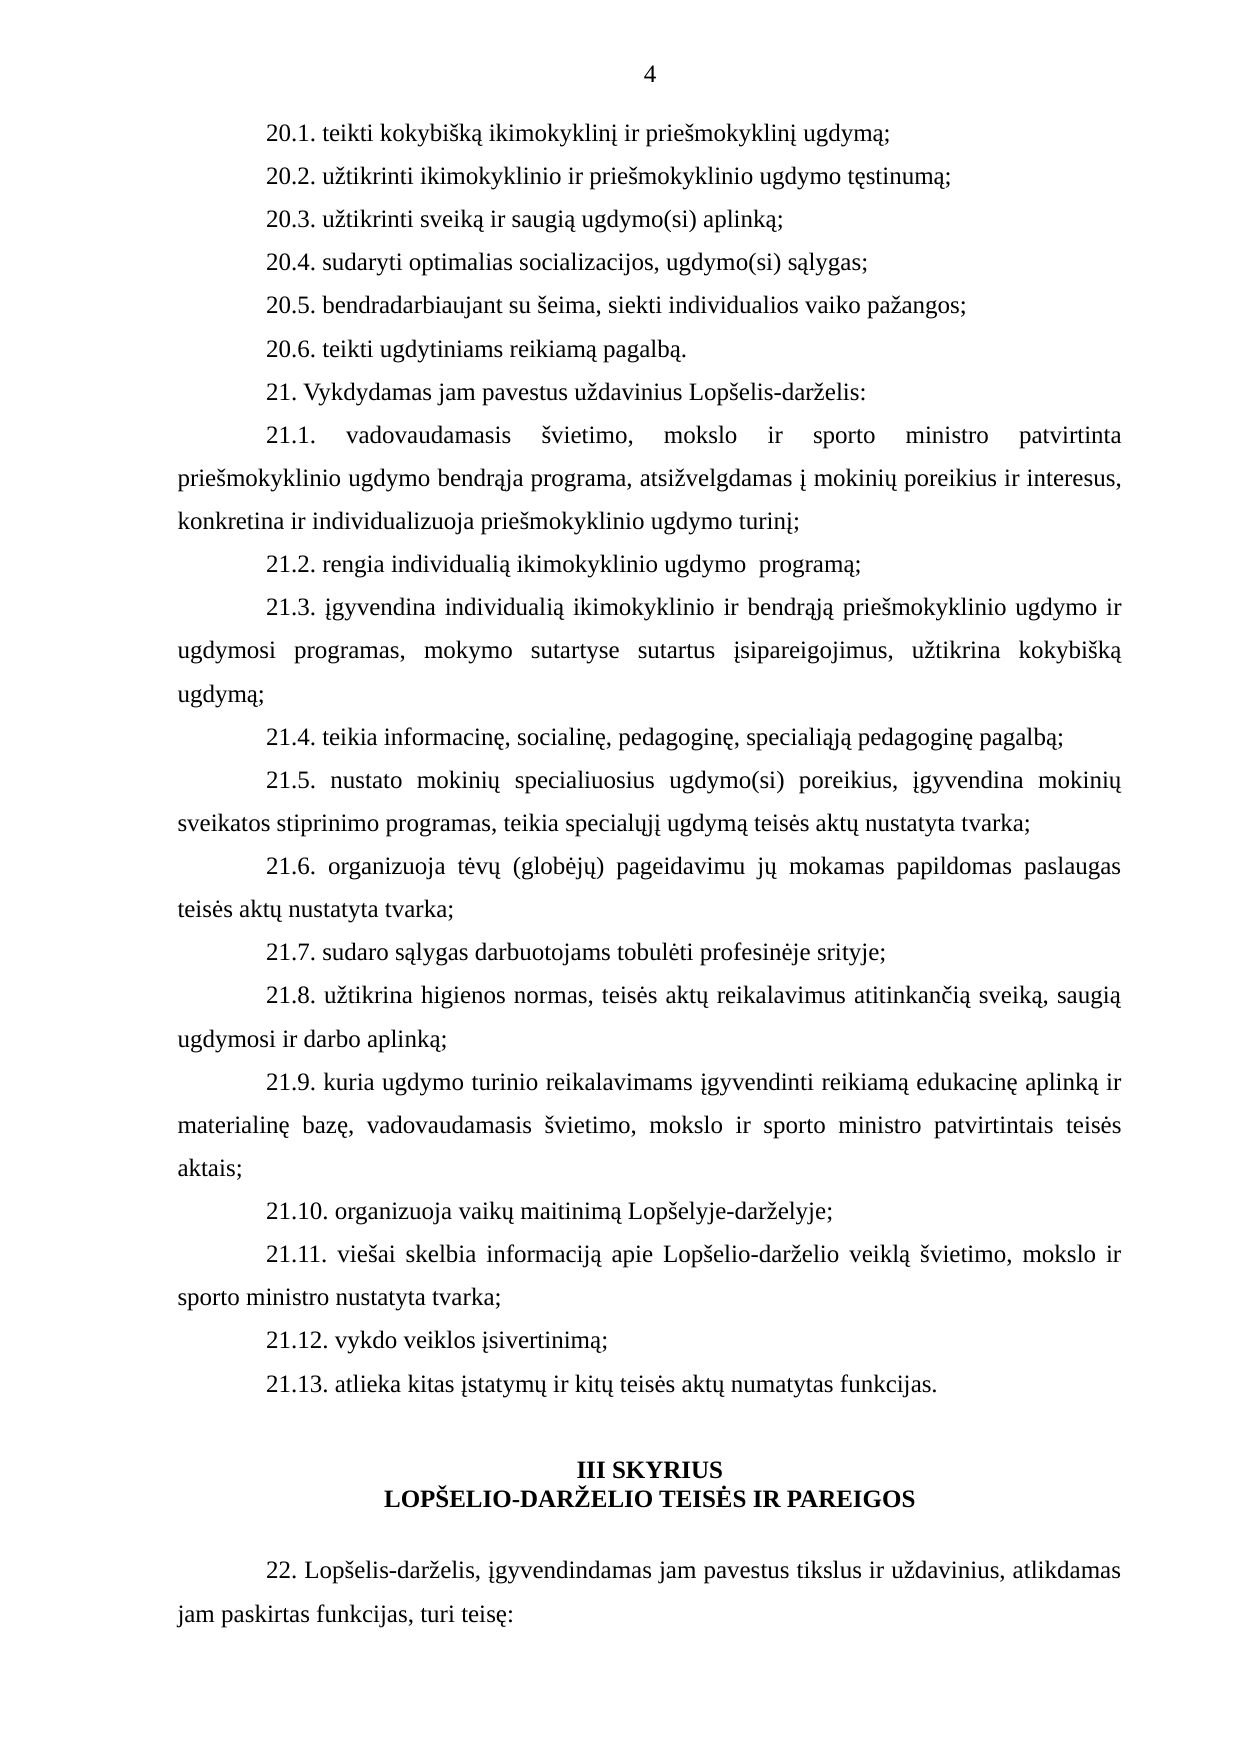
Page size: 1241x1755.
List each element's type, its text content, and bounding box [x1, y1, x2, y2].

text LOPŠELIO-DARŽELIO TEISĖS IR PAREIGOS [177, 1484, 1122, 1512]
text 21. Vykdydamas jam pavestus uždavinius Lopšelis-darželis: [177, 377, 1122, 406]
text 21.4. teikia informacinę, socialinę, pedagoginę, specialiąją pedagoginę pagalbą; [177, 722, 1122, 751]
text 21.1. vadovaudamasis švietimo, mokslo ir sporto ministro patvirtinta priešmokyklinio ugdymo bendrąja programa, atsižvelgdamas į mokinių poreikius ir interesus, konkretina ir individualizuoja priešmokyklinio ugdymo turinį; [177, 420, 1122, 535]
text 20.5. bendradarbiaujant su šeima, siekti individualios vaiko pažangos; [177, 291, 1122, 319]
text 20.6. teikti ugdytiniams reikiamą pagalbą. [177, 334, 1122, 362]
text 21.10. organizuoja vaikų maitinimą Lopšelyje-darželyje; [177, 1196, 1122, 1225]
text 21.5. nustato mokinių specialiuosius ugdymo(si) poreikius, įgyvendina mokinių sveikatos stiprinimo programas, teikia specialųjį ugdymą teisės aktų nustatyta tvarka; [177, 765, 1122, 837]
text 21.8. užtikrina higienos normas, teisės aktų reikalavimus atitinkančią sveiką, saugią ugdymosi ir darbo aplinką; [177, 981, 1122, 1052]
text 21.7. sudaro sąlygas darbuotojams tobulėti profesinėje srityje; [177, 937, 1122, 966]
text III SKYRIUS [177, 1455, 1122, 1484]
text 21.2. rengia individualią ikimokyklinio ugdymo programą; [177, 549, 1122, 578]
text 21.12. vykdo veiklos įsivertinimą; [177, 1326, 1122, 1354]
text 20.2. užtikrinti ikimokyklinio ir priešmokyklinio ugdymo tęstinumą; [177, 161, 1122, 190]
text 20.4. sudaryti optimalias socializacijos, ugdymo(si) sąlygas; [177, 247, 1122, 276]
text 21.9. kuria ugdymo turinio reikalavimams įgyvendinti reikiamą edukacinę aplinką ir materialinę bazę, vadovaudamasis švietimo, mokslo ir sporto ministro patvirtintais teisės aktais; [177, 1067, 1122, 1182]
text 20.3. užtikrinti sveiką ir saugią ugdymo(si) aplinką; [177, 204, 1122, 233]
text 21.6. organizuoja tėvų (globėjų) pageidavimu jų mokamas papildomas paslaugas teisės aktų nustatyta tvarka; [177, 851, 1122, 923]
text 21.13. atlieka kitas įstatymų ir kitų teisės aktų numatytas funkcijas. [177, 1369, 1122, 1397]
text 22. Lopšelis-darželis, įgyvendindamas jam pavestus tikslus ir uždavinius, atlikdamas jam paskirtas funkcijas, turi teisę: [177, 1556, 1122, 1627]
text 21.3. įgyvendina individualią ikimokyklinio ir bendrąją priešmokyklinio ugdymo ir ugdymosi programas, mokymo sutartyse sutartus įsipareigojimus, užtikrina kokybišką ugdymą; [177, 592, 1122, 707]
text 21.11. viešai skelbia informaciją apie Lopšelio-darželio veiklą švietimo, mokslo ir sporto ministro nustatyta tvarka; [177, 1239, 1122, 1311]
text 20.1. teikti kokybišką ikimokyklinį ir priešmokyklinį ugdymą; [177, 118, 1122, 147]
